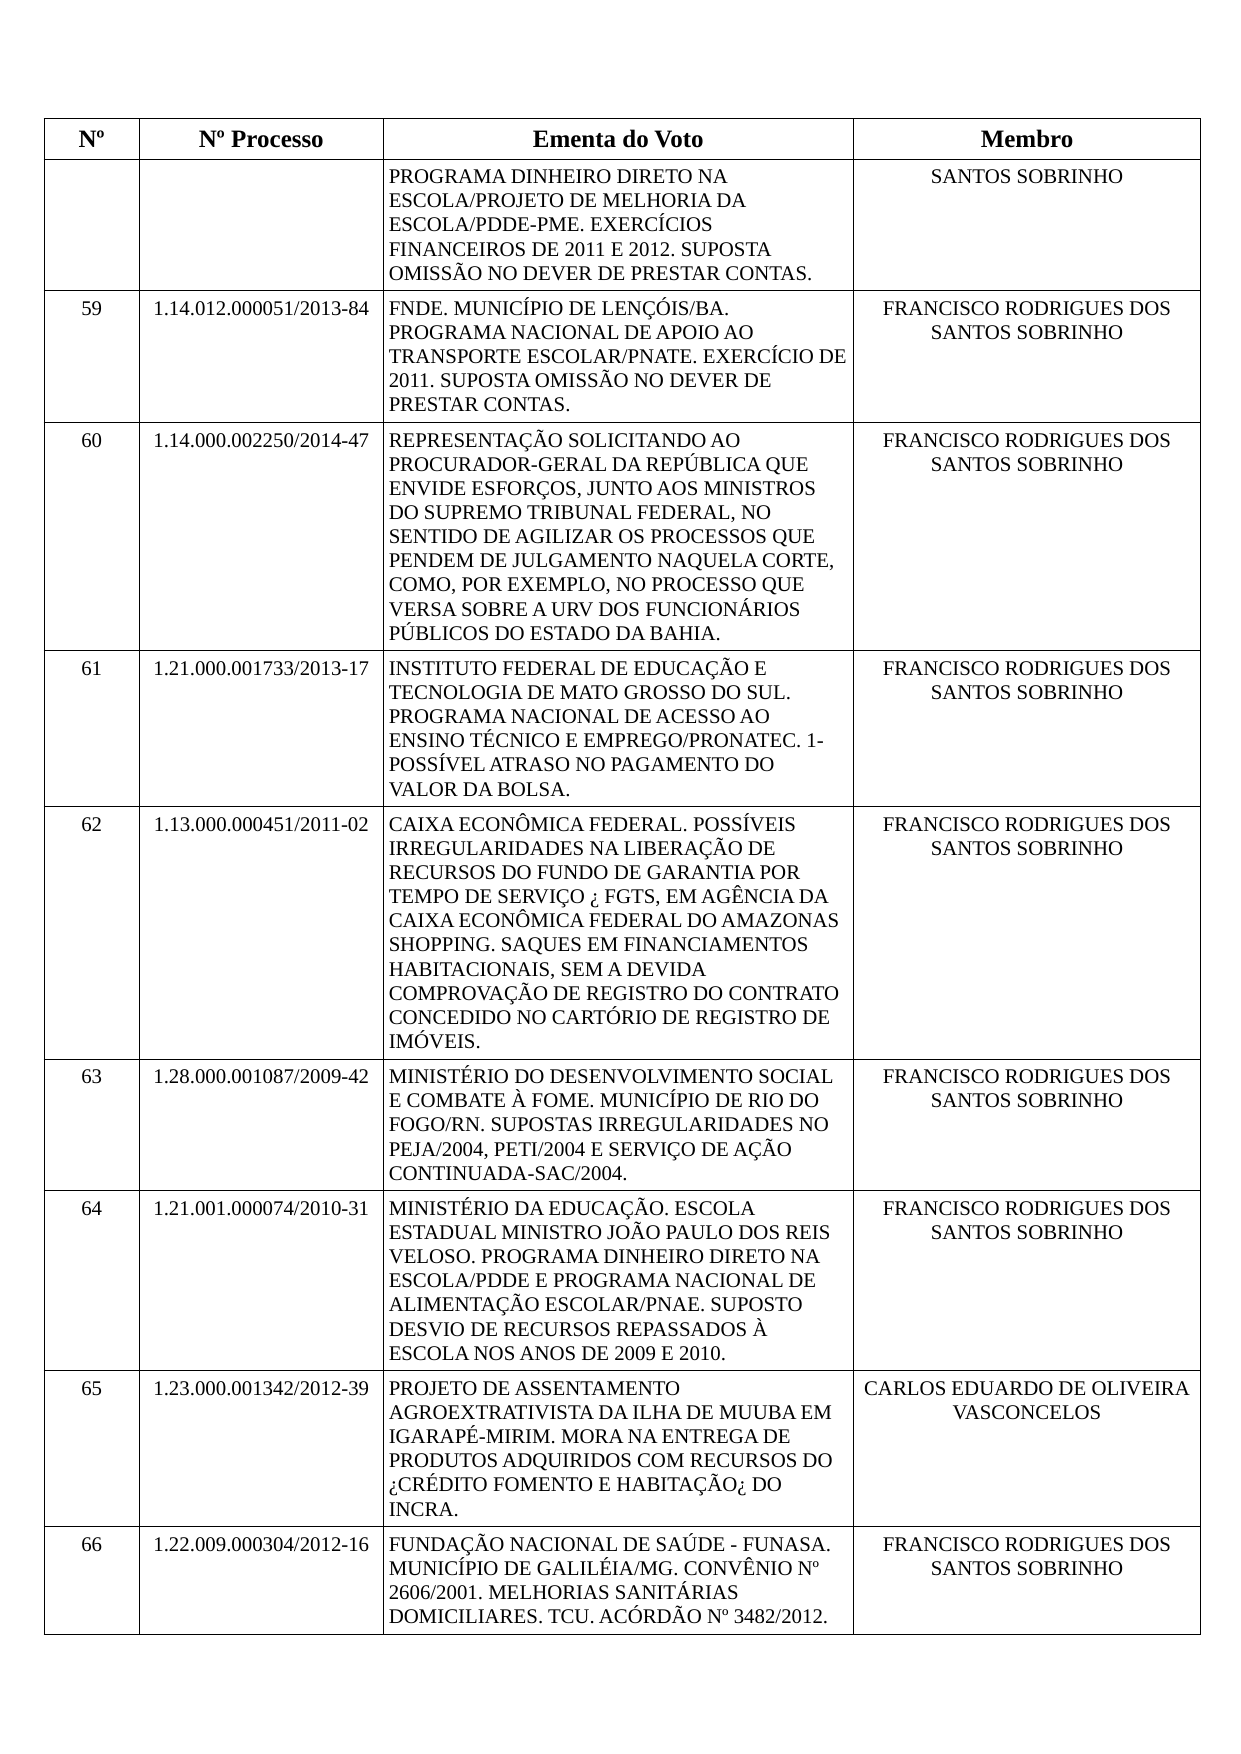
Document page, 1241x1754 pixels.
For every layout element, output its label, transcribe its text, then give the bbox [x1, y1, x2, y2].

table_cell MINISTÉRIO DO DESENVOLVIMENTO SOCIAL E COMBATE À FOME. MUNICÍPIO DE RIO DO FOGO/RN. SUPOSTAS IRREGULARIDADES NO PEJA/2004, PETI/2004 E SERVIÇO DE AÇÃO CONTINUADA-SAC/2004. [384, 1060, 853, 1190]
table_cell 66 [45, 1527, 139, 1634]
table_cell [140, 160, 383, 290]
table_cell 65 [45, 1371, 139, 1526]
table_cell 61 [45, 651, 139, 806]
table_header Nº Processo [140, 119, 383, 158]
table_cell CAIXA ECONÔMICA FEDERAL. POSSÍVEIS IRREGULARIDADES NA LIBERAÇÃO DE RECURSOS DO FUNDO DE GARANTIA POR TEMPO DE SERVIÇO ¿ FGTS, EM AGÊNCIA DA CAIXA ECONÔMICA FEDERAL DO AMAZONAS SHOPPING. SAQUES EM FINANCIAMENTOS HABITACIONAIS, SEM A DEVIDA COMPROVAÇÃO DE REGISTRO DO CONTRATO CONCEDIDO NO CARTÓRIO DE REGISTRO DE IMÓVEIS. [384, 807, 853, 1058]
table_cell 63 [45, 1060, 139, 1190]
table_cell SANTOS SOBRINHO [854, 160, 1200, 290]
table_cell FUNDAÇÃO NACIONAL DE SAÚDE - FUNASA. MUNICÍPIO DE GALILÉIA/MG. CONVÊNIO Nº 2606/2001. MELHORIAS SANITÁRIAS DOMICILIARES. TCU. ACÓRDÃO Nº 3482/2012. [384, 1527, 853, 1634]
table_cell FRANCISCO RODRIGUES DOS SANTOS SOBRINHO [854, 423, 1200, 650]
table_cell FRANCISCO RODRIGUES DOS SANTOS SOBRINHO [854, 1060, 1200, 1190]
table_cell PROGRAMA DINHEIRO DIRETO NA ESCOLA/PROJETO DE MELHORIA DA ESCOLA/PDDE-PME. EXERCÍCIOS FINANCEIROS DE 2011 E 2012. SUPOSTA OMISSÃO NO DEVER DE PRESTAR CONTAS. [384, 160, 853, 290]
table_cell FNDE. MUNICÍPIO DE LENÇÓIS/BA. PROGRAMA NACIONAL DE APOIO AO TRANSPORTE ESCOLAR/PNATE. EXERCÍCIO DE 2011. SUPOSTA OMISSÃO NO DEVER DE PRESTAR CONTAS. [384, 291, 853, 422]
table_cell 1.23.000.001342/2012-39 [140, 1371, 383, 1526]
table_cell CARLOS EDUARDO DE OLIVEIRA VASCONCELOS [854, 1371, 1200, 1526]
table_cell MINISTÉRIO DA EDUCAÇÃO. ESCOLA ESTADUAL MINISTRO JOÃO PAULO DOS REIS VELOSO. PROGRAMA DINHEIRO DIRETO NA ESCOLA/PDDE E PROGRAMA NACIONAL DE ALIMENTAÇÃO ESCOLAR/PNAE. SUPOSTO DESVIO DE RECURSOS REPASSADOS À ESCOLA NOS ANOS DE 2009 E 2010. [384, 1191, 853, 1370]
table_cell 1.13.000.000451/2011-02 [140, 807, 383, 1058]
table_cell FRANCISCO RODRIGUES DOS SANTOS SOBRINHO [854, 291, 1200, 422]
table_cell 1.22.009.000304/2012-16 [140, 1527, 383, 1634]
table_cell REPRESENTAÇÃO SOLICITANDO AO PROCURADOR-GERAL DA REPÚBLICA QUE ENVIDE ESFORÇOS, JUNTO AOS MINISTROS DO SUPREMO TRIBUNAL FEDERAL, NO SENTIDO DE AGILIZAR OS PROCESSOS QUE PENDEM DE JULGAMENTO NAQUELA CORTE, COMO, POR EXEMPLO, NO PROCESSO QUE VERSA SOBRE A URV DOS FUNCIONÁRIOS PÚBLICOS DO ESTADO DA BAHIA. [384, 423, 853, 650]
table_header Nº [45, 119, 139, 158]
table_cell FRANCISCO RODRIGUES DOS SANTOS SOBRINHO [854, 807, 1200, 1058]
table_cell FRANCISCO RODRIGUES DOS SANTOS SOBRINHO [854, 1191, 1200, 1370]
table_cell FRANCISCO RODRIGUES DOS SANTOS SOBRINHO [854, 651, 1200, 806]
table_cell 62 [45, 807, 139, 1058]
table_cell 60 [45, 423, 139, 650]
table_header Membro [854, 119, 1200, 158]
table_cell 64 [45, 1191, 139, 1370]
table_cell [45, 160, 139, 290]
table_cell FRANCISCO RODRIGUES DOS SANTOS SOBRINHO [854, 1527, 1200, 1634]
table_header Ementa do Voto [384, 119, 853, 158]
table_cell PROJETO DE ASSENTAMENTO AGROEXTRATIVISTA DA ILHA DE MUUBA EM IGARAPÉ-MIRIM. MORA NA ENTREGA DE PRODUTOS ADQUIRIDOS COM RECURSOS DO ¿CRÉDITO FOMENTO E HABITAÇÃO¿ DO INCRA. [384, 1371, 853, 1526]
table_cell 1.21.001.000074/2010-31 [140, 1191, 383, 1370]
table_cell 1.14.012.000051/2013-84 [140, 291, 383, 422]
table_cell 1.21.000.001733/2013-17 [140, 651, 383, 806]
table_cell 1.14.000.002250/2014-47 [140, 423, 383, 650]
table_cell 1.28.000.001087/2009-42 [140, 1060, 383, 1190]
table_cell 59 [45, 291, 139, 422]
table_cell INSTITUTO FEDERAL DE EDUCAÇÃO E TECNOLOGIA DE MATO GROSSO DO SUL. PROGRAMA NACIONAL DE ACESSO AO ENSINO TÉCNICO E EMPREGO/PRONATEC. 1- POSSÍVEL ATRASO NO PAGAMENTO DO VALOR DA BOLSA. [384, 651, 853, 806]
